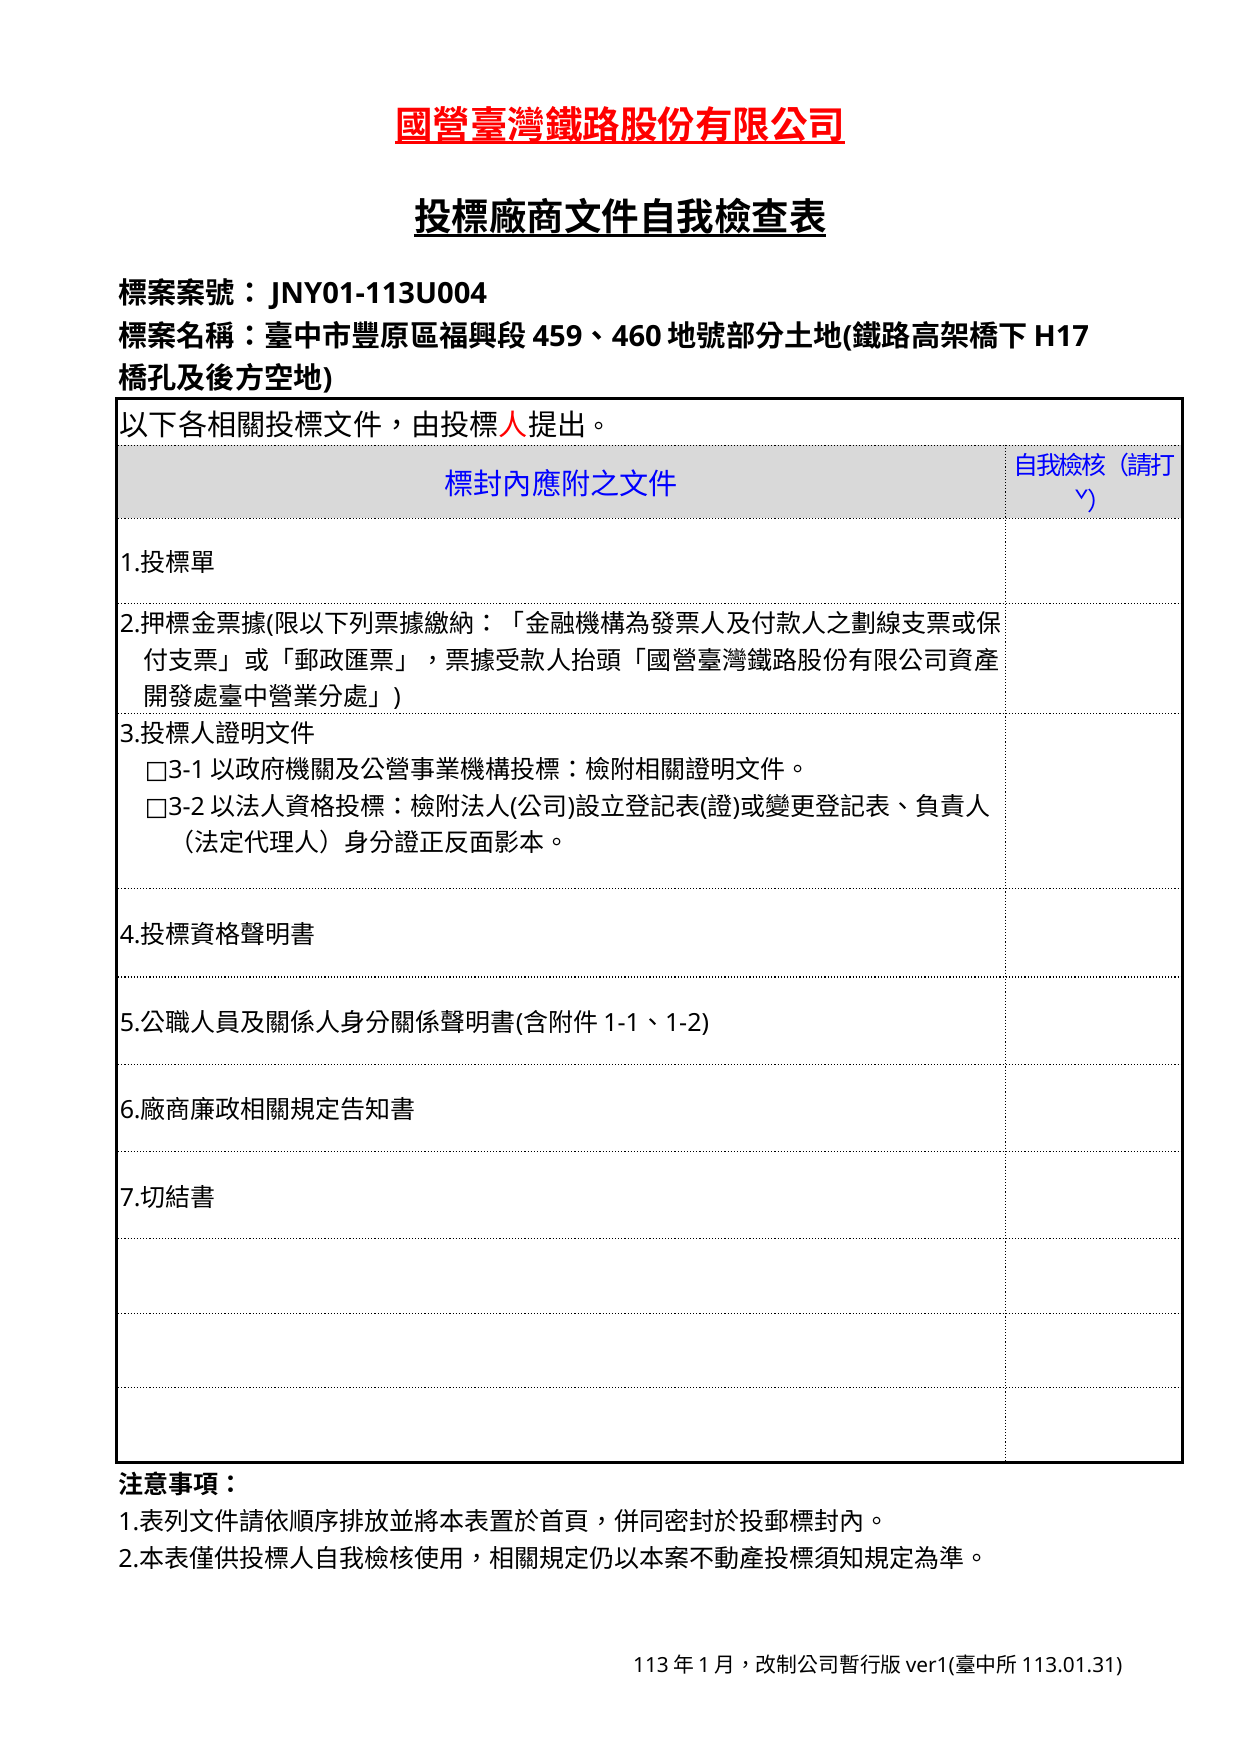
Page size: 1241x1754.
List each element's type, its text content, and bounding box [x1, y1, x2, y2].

text 注意事項： [118, 1464, 1122, 1501]
table_cell 7.切結書 [118, 1151, 1005, 1238]
table_cell 5.公職人員及關係人身分關係聲明書(含附件1-1、1-2) [118, 976, 1005, 1064]
table_cell [1005, 1313, 1181, 1387]
table_cell [1005, 713, 1181, 887]
table_cell [1005, 1238, 1181, 1313]
table_cell 自我檢核（請打ˇ） [1005, 445, 1181, 518]
table_cell [1005, 1064, 1181, 1151]
table_cell 4.投標資格聲明書 [118, 888, 1005, 976]
table_cell [1005, 1151, 1181, 1238]
table_cell [1005, 976, 1181, 1064]
table_cell [118, 1313, 1005, 1387]
table_cell [1005, 603, 1181, 713]
table_cell [118, 1238, 1005, 1313]
table_cell [1005, 1387, 1181, 1461]
table_cell [1005, 518, 1181, 603]
table_cell [118, 1387, 1005, 1461]
table_header 以下各相關投標文件，由投標人提出。 [118, 400, 1181, 444]
text 國營臺灣鐵路股份有限公司 [118, 85, 1122, 159]
table_cell 2.押標金票據(限以下列票據繳納：「金融機構為發票人及付款人之劃線支票或保付支票」或「郵政匯票」，票據受款人抬頭「國營臺灣鐵路股份有限公司資產開發處臺中營業分處」) [118, 603, 1005, 713]
text 投標廠商文件自我檢查表 [118, 177, 1122, 251]
table_cell 標封內應附之文件 [118, 445, 1005, 518]
text 標案名稱：臺中市豐原區福興段459、460地號部分土地(鐵路高架橋下H17橋孔及後方空地) [118, 312, 1122, 397]
text 標案案號： JNY01-113U004 [118, 270, 1122, 312]
table_cell 6.廠商廉政相關規定告知書 [118, 1064, 1005, 1151]
text 1.表列文件請依順序排放並將本表置於首頁，併同密封於投郵標封內。 [118, 1501, 1122, 1538]
table_cell [1005, 888, 1181, 976]
text 2.本表僅供投標人自我檢核使用，相關規定仍以本案不動產投標須知規定為準。 [118, 1538, 1122, 1575]
table_cell 1.投標單 [118, 518, 1005, 603]
table_cell 3.投標人證明文件 □3-1以政府機關及公營事業機構投標：檢附相關證明文件。 □3-2以法人資格投標：檢附法人(公司)設立登記表(證)或變更登記表、負責人（法定代理人）身分證正反面影本。 [118, 713, 1005, 887]
